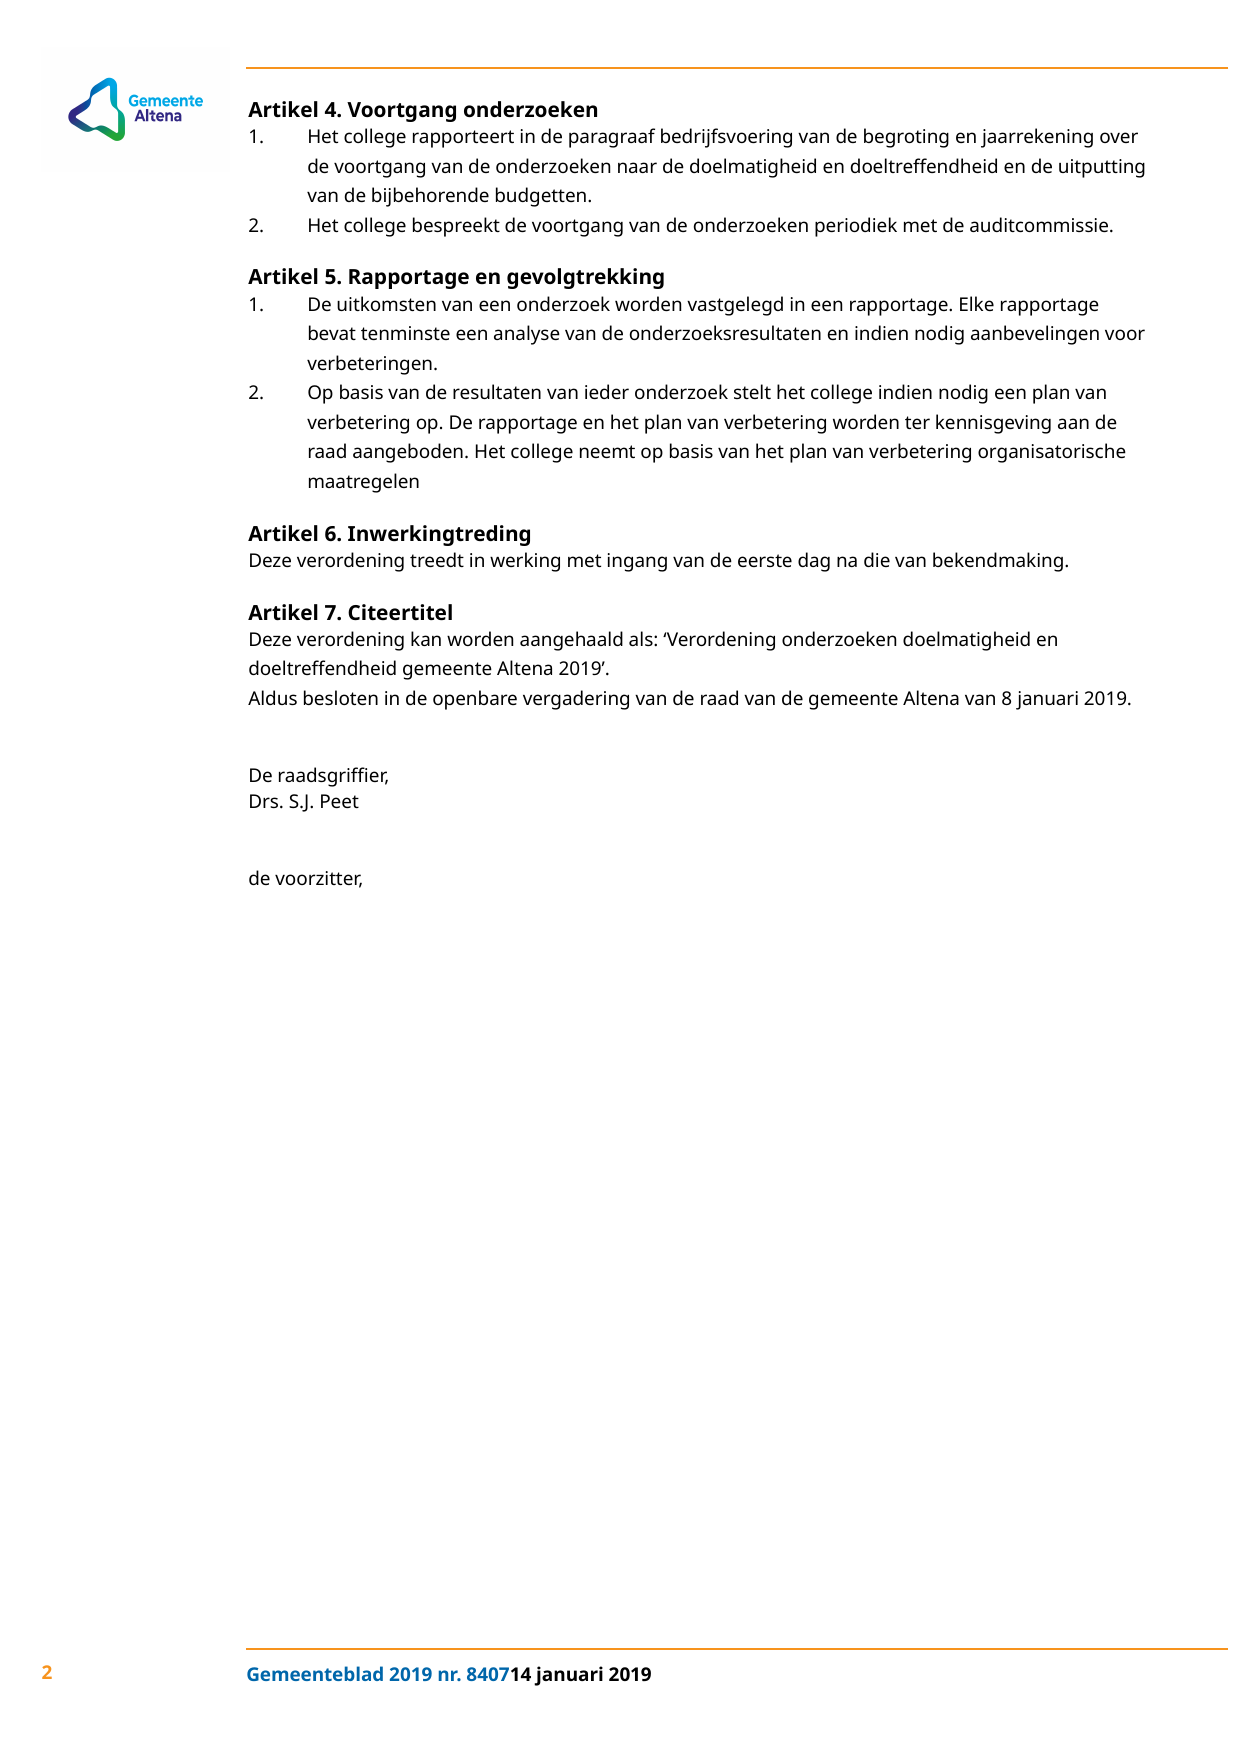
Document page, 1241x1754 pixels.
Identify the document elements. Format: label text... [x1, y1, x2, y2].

text Artikel 6. Inwerkingtreding [248, 519, 1152, 547]
text Drs. S.J. Peet [248, 788, 1152, 814]
list Het college bespreekt de voortgang van de onderzoeken periodiek met de auditcommissie. [248, 212, 1152, 238]
text Aldus besloten in de openbare vergadering van de raad van de gemeente Altena van 8 januari 2019. [248, 685, 1152, 711]
text Artikel 7. Citeertitel [248, 598, 1152, 626]
list Het college rapporteert in de paragraaf bedrijfsvoering van de begroting en jaarrekening over de voortgang van de onderzoeken naar de doelmatigheid en doeltreffendheid en de uitputting van de bijbehorende budgetten. [248, 123, 1152, 208]
list De uitkomsten van een onderzoek worden vastgelegd in een rapportage. Elke rapportage bevat tenminste een analyse van de onderzoeksresultaten en indien nodig aanbevelingen voor verbeteringen. [248, 291, 1152, 376]
text De raadsgriffier, [248, 762, 1152, 788]
text Deze verordening kan worden aangehaald als: ‘Verordening onderzoeken doelmatigheid en doeltreffendheid gemeente Altena 2019’. [248, 626, 1152, 681]
picture [41, 47, 231, 172]
text de voorzitter, [248, 865, 1152, 891]
text Deze verordening treedt in werking met ingang van de eerste dag na die van bekendmaking. [248, 547, 1152, 573]
text Artikel 5. Rapportage en gevolgtrekking [248, 262, 1152, 291]
list Op basis van de resultaten van ieder onderzoek stelt het college indien nodig een plan van verbetering op. De rapportage en het plan van verbetering worden ter kennisgeving aan de raad aangeboden. Het college neemt op basis van het plan van verbetering organisatorische maatregelen [248, 379, 1152, 494]
text Artikel 4. Voortgang onderzoeken [248, 95, 1152, 123]
